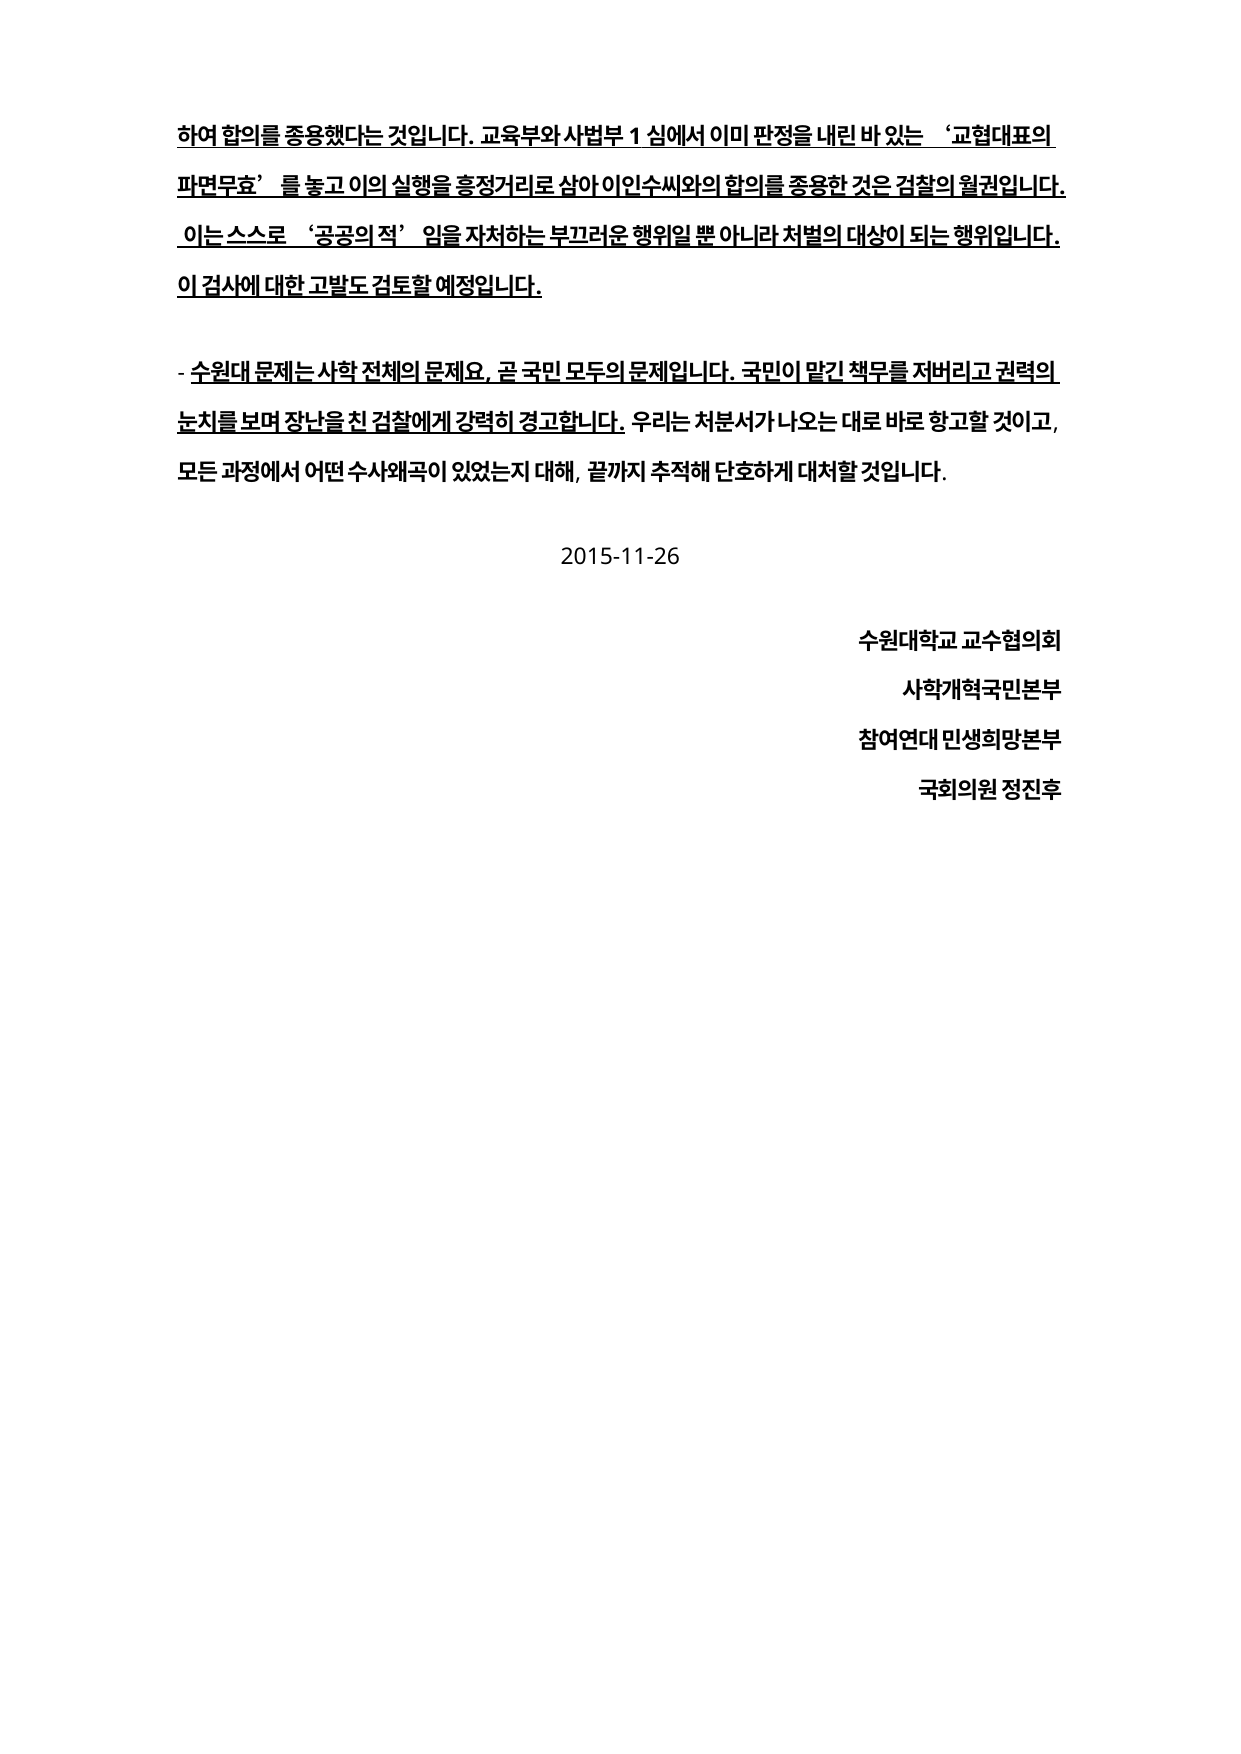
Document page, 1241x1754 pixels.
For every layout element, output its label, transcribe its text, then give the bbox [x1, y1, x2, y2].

text 참여연대 민생희망본부 [177, 722, 1063, 755]
text 이는 스스로 ‘공공의 적’임을 자처하는 부끄러운 행위일 뿐 아니라 처벌의 대상이 되는 행위입니다. 이 검사에 대한 고발도 검토할 예정입니다. [177, 198, 1063, 301]
text 수원대학교 교수협의회 [177, 623, 1063, 656]
text 국회의원 정진후 [177, 772, 1063, 805]
text - 수원대 문제는 사학 전체의 문제요, 곧 국민 모두의 문제입니다. 국민이 맡긴 책무를 저버리고 권력의 눈치를 보며 장난을 친 검찰에게 강력히 경고합니다. 우리는 처분서가 나오는 대로 바로 항고할 것이고, 모든 과정에서 어떤 수사왜곡이 있었는지 대해, 끝까지 추적해 단호하게 대처할 것입니다. [177, 354, 1063, 487]
text 하여 합의를 종용했다는 것입니다. 교육부와 사법부 1심에서 이미 판정을 내린 바 있는 ‘교협대표의 파면무효’를 놓고 이의 실행을 흥정거리로 삼아 이인수씨와의 합의를 종용한 것은 검찰의 월권입니다. [177, 118, 1063, 196]
text 2015-11-26 [177, 540, 1063, 571]
text 사학개혁국민본부 [177, 672, 1063, 706]
